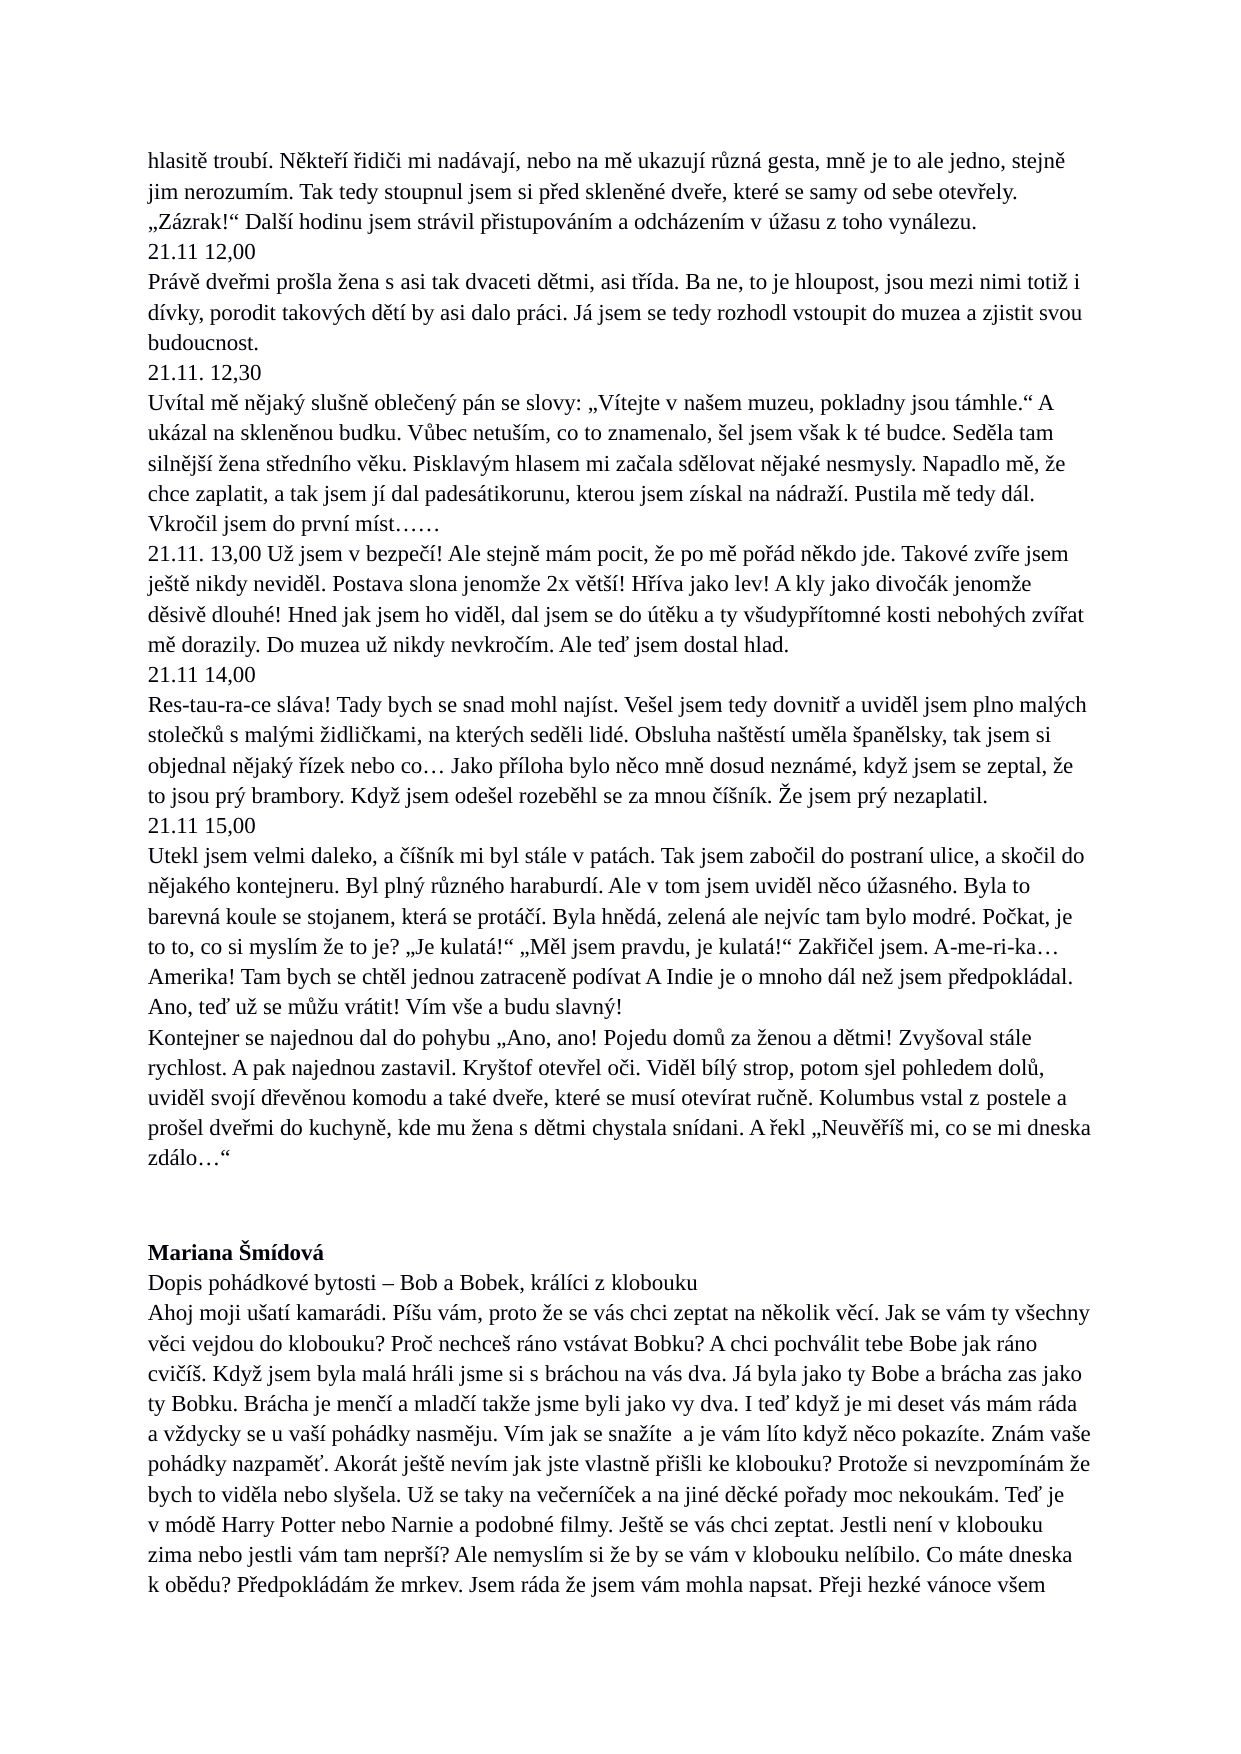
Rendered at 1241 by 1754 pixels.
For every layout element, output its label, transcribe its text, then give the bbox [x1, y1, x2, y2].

text 21.11 12,00 [148, 238, 1093, 264]
text Mariana Šmídová [148, 1239, 1093, 1265]
text Res-tau-ra-ce sláva! Tady bych se snad mohl najíst. Vešel jsem tedy dovnitř a uviděl jsem plno malých stolečků s malými židličkami, na kterých seděli lidé. Obsluha naštěstí uměla španělsky, tak jsem si objednal nějaký řízek nebo co… Jako příloha bylo něco mně dosud neznámé, když jsem se zeptal, že to jsou prý brambory. Když jsem odešel rozeběhl se za mnou číšník. Že jsem prý nezaplatil. [148, 691, 1093, 808]
text Právě dveřmi prošla žena s asi tak dvaceti dětmi, asi třída. Ba ne, to je hloupost, jsou mezi nimi totiž i dívky, porodit takových dětí by asi dalo práci. Já jsem se tedy rozhodl vstoupit do muzea a zjistit svou budoucnost. [148, 268, 1093, 355]
text Utekl jsem velmi daleko, a číšník mi byl stále v patách. Tak jsem zabočil do postraní ulice, a skočil do nějakého kontejneru. Byl plný různého haraburdí. Ale v tom jsem uviděl něco úžasného. Byla to barevná koule se stojanem, která se protáčí. Byla hnědá, zelená ale nejvíc tam bylo modré. Počkat, je to to, co si myslím že to je? „Je kulatá!“ „Měl jsem pravdu, je kulatá!“ Zakřičel jsem. A-me-ri-ka… Amerika! Tam bych se chtěl jednou zatraceně podívat A Indie je o mnoho dál než jsem předpokládal. Ano, teď už se můžu vrátit! Vím vše a budu slavný! [148, 842, 1093, 1020]
text Dopis pohádkové bytosti – Bob a Bobek, králíci z klobouku [148, 1269, 1093, 1296]
text 21.11. 12,30 [148, 359, 1093, 385]
text 21.11 15,00 [148, 812, 1093, 838]
text hlasitě troubí. Někteří řidiči mi nadávají, nebo na mě ukazují různá gesta, mně je to ale jedno, stejně jim nerozumím. Tak tedy stoupnul jsem si před skleněné dveře, které se samy od sebe otevřely. „Zázrak!“ Další hodinu jsem strávil přistupováním a odcházením v úžasu z toho vynálezu. [148, 148, 1093, 234]
text 21.11 14,00 [148, 661, 1093, 687]
text 21.11. 13,00 Už jsem v bezpečí! Ale stejně mám pocit, že po mě pořád někdo jde. Takové zvíře jsem ještě nikdy neviděl. Postava slona jenomže 2x větší! Hříva jako lev! A kly jako divočák jenomže děsivě dlouhé! Hned jak jsem ho viděl, dal jsem se do útěku a ty všudypřítomné kosti nebohých zvířat mě dorazily. Do muzea už nikdy nevkročím. Ale teď jsem dostal hlad. [148, 540, 1093, 657]
text Kontejner se najednou dal do pohybu „Ano, ano! Pojedu domů za ženou a dětmi! Zvyšoval stále rychlost. A pak najednou zastavil. Kryštof otevřel oči. Viděl bílý strop, potom sjel pohledem dolů, uviděl svojí dřevěnou komodu a také dveře, které se musí otevírat ručně. Kolumbus vstal z postele a prošel dveřmi do kuchyně, kde mu žena s dětmi chystala snídani. A řekl „Neuvěříš mi, co se mi dneska zdálo…“ [148, 1024, 1093, 1171]
text Uvítal mě nějaký slušně oblečený pán se slovy: „Vítejte v našem muzeu, pokladny jsou támhle.“ A ukázal na skleněnou budku. Vůbec netuším, co to znamenalo, šel jsem však k té budce. Seděla tam silnější žena středního věku. Pisklavým hlasem mi začala sdělovat nějaké nesmysly. Napadlo mě, že chce zaplatit, a tak jsem jí dal padesátikorunu, kterou jsem získal na nádraží. Pustila mě tedy dál. Vkročil jsem do první míst…… [148, 389, 1093, 536]
text Ahoj moji ušatí kamarádi. Píšu vám, proto že se vás chci zeptat na několik věcí. Jak se vám ty všechny věci vejdou do klobouku? Proč nechceš ráno vstávat Bobku? A chci pochválit tebe Bobe jak ráno cvičíš. Když jsem byla malá hráli jsme si s bráchou na vás dva. Já byla jako ty Bobe a brácha zas jako ty Bobku. Brácha je menčí a mladčí takže jsme byli jako vy dva. I teď když je mi deset vás mám ráda a vždycky se u vaší pohádky nasměju. Vím jak se snažíte a je vám líto když něco pokazíte. Znám vaše pohádky nazpaměť. Akorát ještě nevím jak jste vlastně přišli ke klobouku? Protože si nevzpomínám že bych to viděla nebo slyšela. Už se taky na večerníček a na jiné děcké pořady moc nekoukám. Teď je v módě Harry Potter nebo Narnie a podobné filmy. Ještě se vás chci zeptat. Jestli není v klobouku zima nebo jestli vám tam neprší? Ale nemyslím si že by se vám v klobouku nelíbilo. Co máte dneska k obědu? Předpokládám že mrkev. Jsem ráda že jsem vám mohla napsat. Přeji hezké vánoce všem [148, 1299, 1093, 1598]
